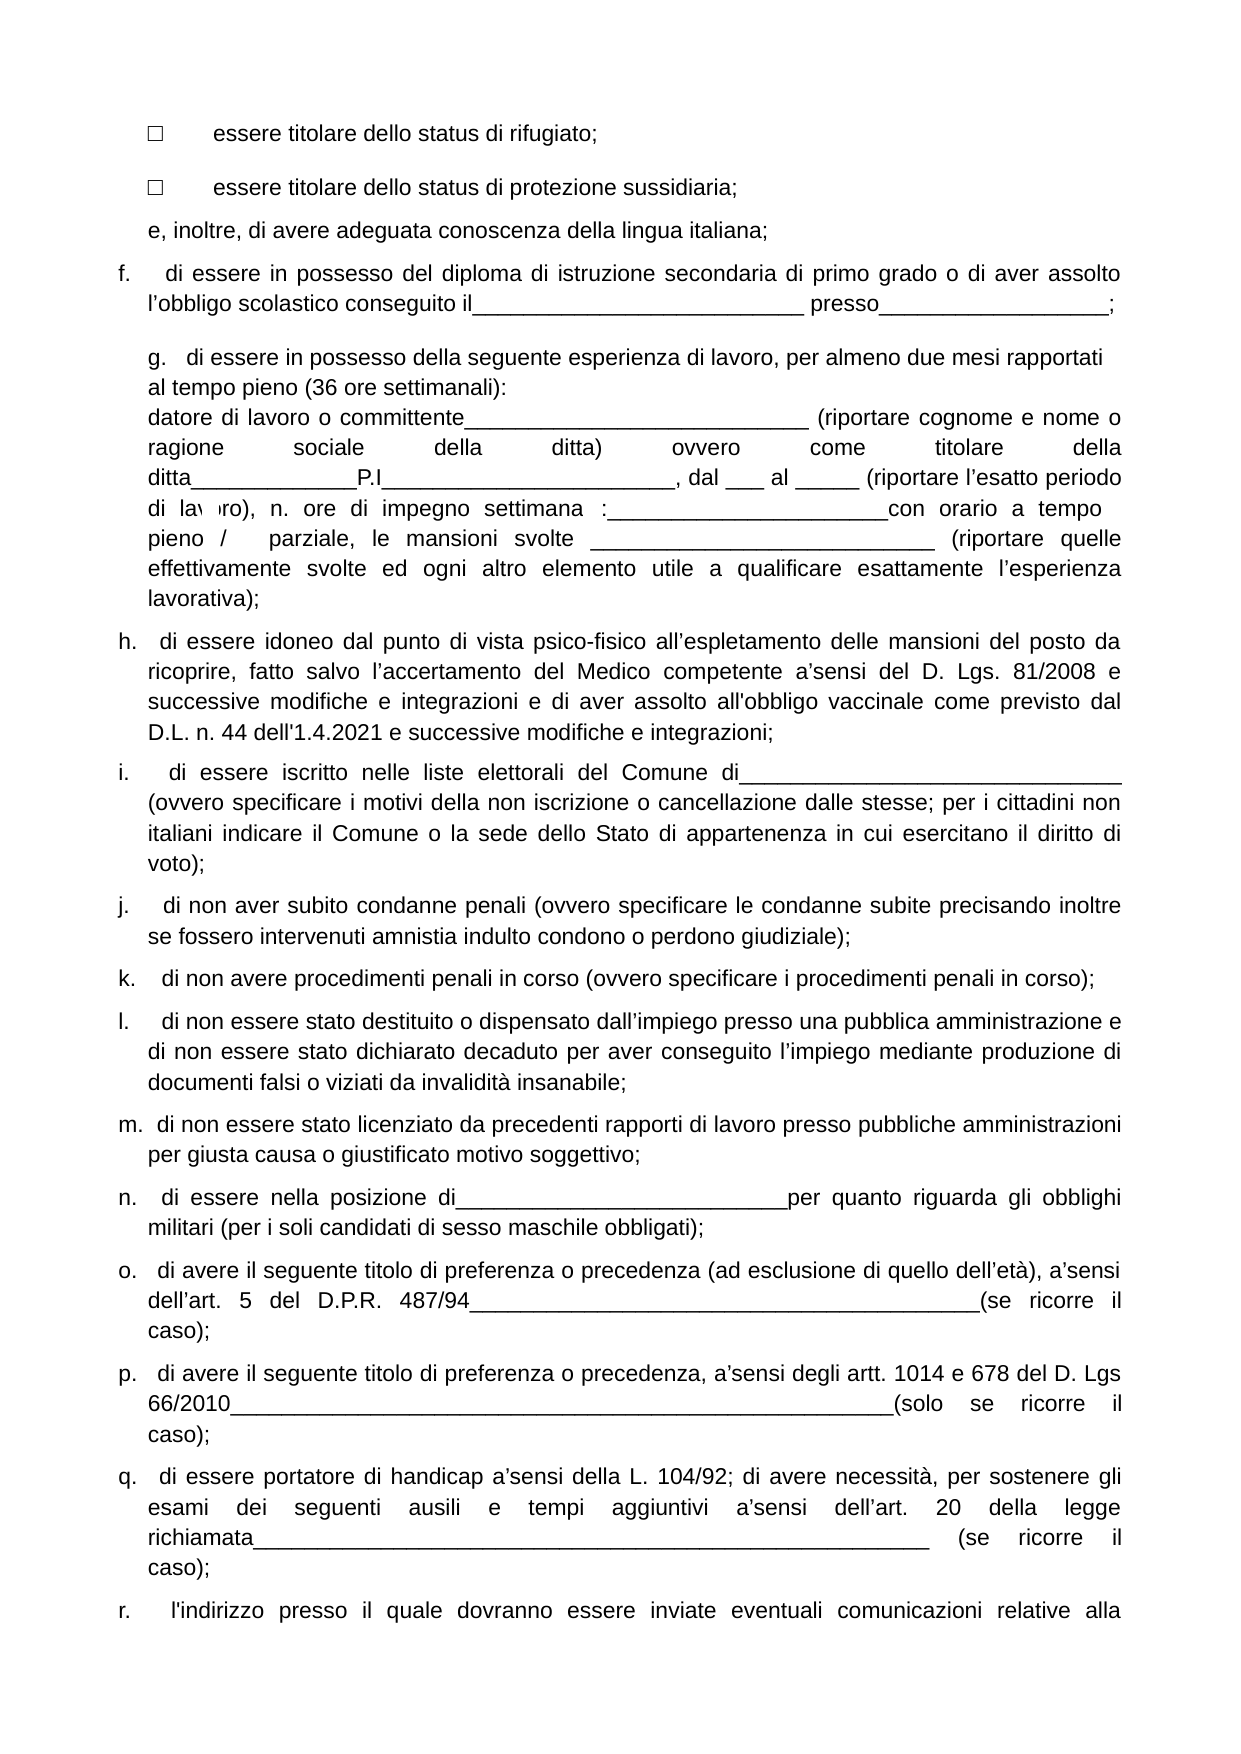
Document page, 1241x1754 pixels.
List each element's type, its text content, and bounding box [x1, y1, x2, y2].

text □ essere titolare dello status di protezione sussidiaria; [148, 172, 1122, 201]
text m. di non essere stato licenziato da precedenti rapporti di lavoro presso pubbliche amministrazioni per giusta causa o giustificato motivo soggettivo; [118, 1111, 1122, 1168]
text e, inoltre, di avere adeguata conoscenza della lingua italiana; [148, 217, 1122, 244]
text q. di essere portatore di handicap a’sensi della L. 104/92; di avere necessità, per sostenere gli esami dei seguenti ausili e tempi aggiuntivi a’sensi dell’art. 20 della legge richiamata_____________________________________________________ (se ricorre il caso); [118, 1463, 1122, 1580]
text h. di essere idoneo dal punto di vista psico-fisico all’espletamento delle mansioni del posto da ricoprire, fatto salvo l’accertamento del Medico competente a’sensi del D. Lgs. 81/2008 e successive modifiche e integrazioni e di aver assolto all'obbligo vaccinale come previsto dal D.L. n. 44 dell'1.4.2021 e successive modifiche e integrazioni; [118, 628, 1122, 745]
text i. di essere iscritto nelle liste elettorali del Comune di______________________________ (ovvero specificare i motivi della non iscrizione o cancellazione dalle stesse; per i cittadini non italiani indicare il Comune o la sede dello Stato di appartenenza in cui esercitano il diritto di voto); [118, 759, 1122, 876]
text l. di non essere stato destituito o dispensato dall’impiego presso una pubblica amministrazione e di non essere stato dichiarato decaduto per aver conseguito l’impiego mediante produzione di documenti falsi o viziati da invalidità insanabile; [118, 1008, 1122, 1095]
text j. di non aver subito condanne penali (ovvero specificare le condanne subite precisando inoltre se fossero intervenuti amnistia indulto condono o perdono giudiziale); [118, 892, 1122, 949]
text □ essere titolare dello status di rifugiato; [148, 118, 1122, 147]
text o. di avere il seguente titolo di preferenza o precedenza (ad esclusione di quello dell’età), a’sensi dell’art. 5 del D.P.R. 487/94________________________________________(se ricorre il caso); [118, 1257, 1122, 1344]
text datore di lavoro o committente___________________________ (riportare cognome e nome o ragione sociale della ditta) ovvero come titolare della ditta_____________P.I_______________________, dal ___ al _____ (riportare l’esatto periodo di lavoro), n. ore di impegno settimanale:______________________con orario a tempo pieno / parziale, le mansioni svolte ___________________________ (riportare quelle effettivamente svolte ed ogni altro elemento utile a qualificare esattamente l’esperienza lavorativa); [148, 404, 1122, 612]
text n. di essere nella posizione di__________________________per quanto riguarda gli obblighi militari (per i soli candidati di sesso maschile obbligati); [118, 1184, 1122, 1241]
text f. di essere in possesso del diploma di istruzione secondaria di primo grado o di aver assolto l’obbligo scolastico conseguito il__________________________ presso__________________; [118, 260, 1122, 317]
text p. di avere il seguente titolo di preferenza o precedenza, a’sensi degli artt. 1014 e 678 del D. Lgs 66/2010____________________________________________________(solo se ricorre il caso); [118, 1360, 1122, 1447]
text k. di non avere procedimenti penali in corso (ovvero specificare i procedimenti penali in corso); [118, 965, 1122, 992]
text r. l'indirizzo presso il quale dovranno essere inviate eventuali comunicazioni relative alla [118, 1597, 1122, 1623]
text g. di essere in possesso della seguente esperienza di lavoro, per almeno due mesi rapportati al tempo pieno (36 ore settimanali): [148, 343, 1122, 400]
